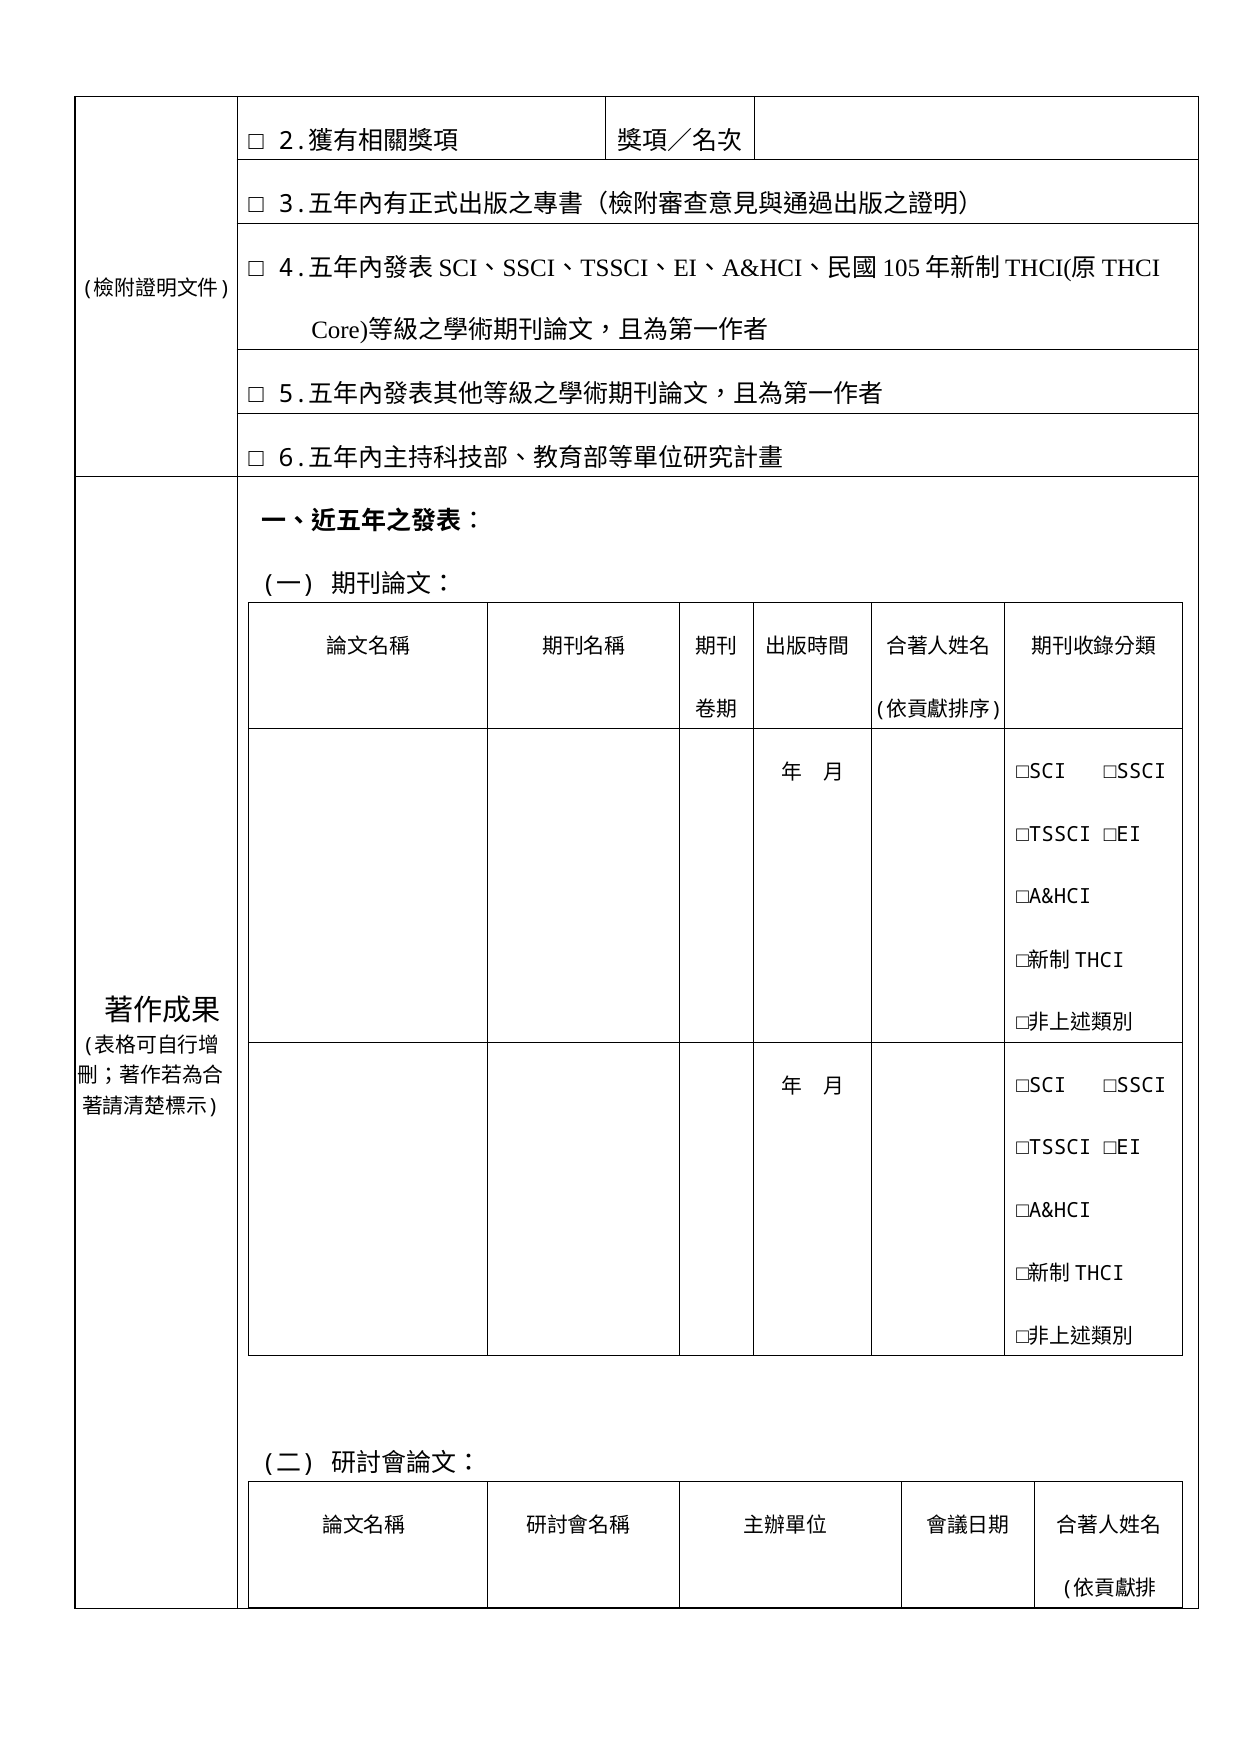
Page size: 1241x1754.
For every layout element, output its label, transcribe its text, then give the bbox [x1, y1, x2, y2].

table_cell [680, 1043, 753, 1355]
table_cell □ 4.五年內發表SCI、SSCI、TSSCI、EI、A&HCI、民國105年新制THCI(原THCI Core)等級之學術期刊論文，且為第一作者 [238, 224, 1198, 349]
table_cell [872, 729, 1004, 1042]
table_header 論文名稱 [249, 1482, 487, 1607]
table_cell [488, 729, 679, 1042]
table_cell 獎項∕名次 [606, 97, 754, 159]
table_cell 一、近五年之發表： (一) 期刊論文： (二) 研討會論文： [238, 477, 1198, 1608]
table_cell [680, 729, 753, 1042]
table_header 論文名稱 [249, 603, 487, 728]
table_cell (檢附證明文件) [76, 97, 237, 476]
table_header 期刊名稱 [488, 603, 679, 728]
table_header 會議日期 [902, 1482, 1034, 1607]
table_header 出版時間 [754, 603, 871, 728]
table_header 合著人姓名(依貢獻排 [1035, 1482, 1182, 1607]
table_cell 著作成果 (表格可自行增刪；著作若為合著請清楚標示) [76, 477, 237, 1608]
table_cell [488, 1043, 679, 1355]
table_cell [249, 729, 487, 1042]
table_cell [872, 1043, 1004, 1355]
table_cell □ 2.獲有相關獎項 [238, 97, 605, 159]
table_header 合著人姓名(依貢獻排序) [872, 603, 1004, 728]
table_cell [249, 1043, 487, 1355]
table_cell □ 3.五年內有正式出版之專書（檢附審查意見與通過出版之證明） [238, 160, 1198, 223]
table_cell □ 5.五年內發表其他等級之學術期刊論文，且為第一作者 [238, 350, 1198, 412]
table_header 主辦單位 [680, 1482, 901, 1607]
table_header 研討會名稱 [488, 1482, 679, 1607]
table_cell [755, 97, 1198, 159]
table_header 期刊收錄分類 [1005, 603, 1182, 728]
table_cell □ 6.五年內主持科技部、教育部等單位研究計畫 [238, 414, 1198, 476]
table_cell □SCI □SSCI □TSSCI □EI □A&HCI □新制THCI □非上述類別 [1005, 1043, 1182, 1355]
table_cell 年 月 [754, 1043, 871, 1355]
table_cell 年 月 [754, 729, 871, 1042]
table_header 期刊卷期 [680, 603, 753, 728]
table_cell □SCI □SSCI □TSSCI □EI □A&HCI □新制THCI □非上述類別 [1005, 729, 1182, 1042]
